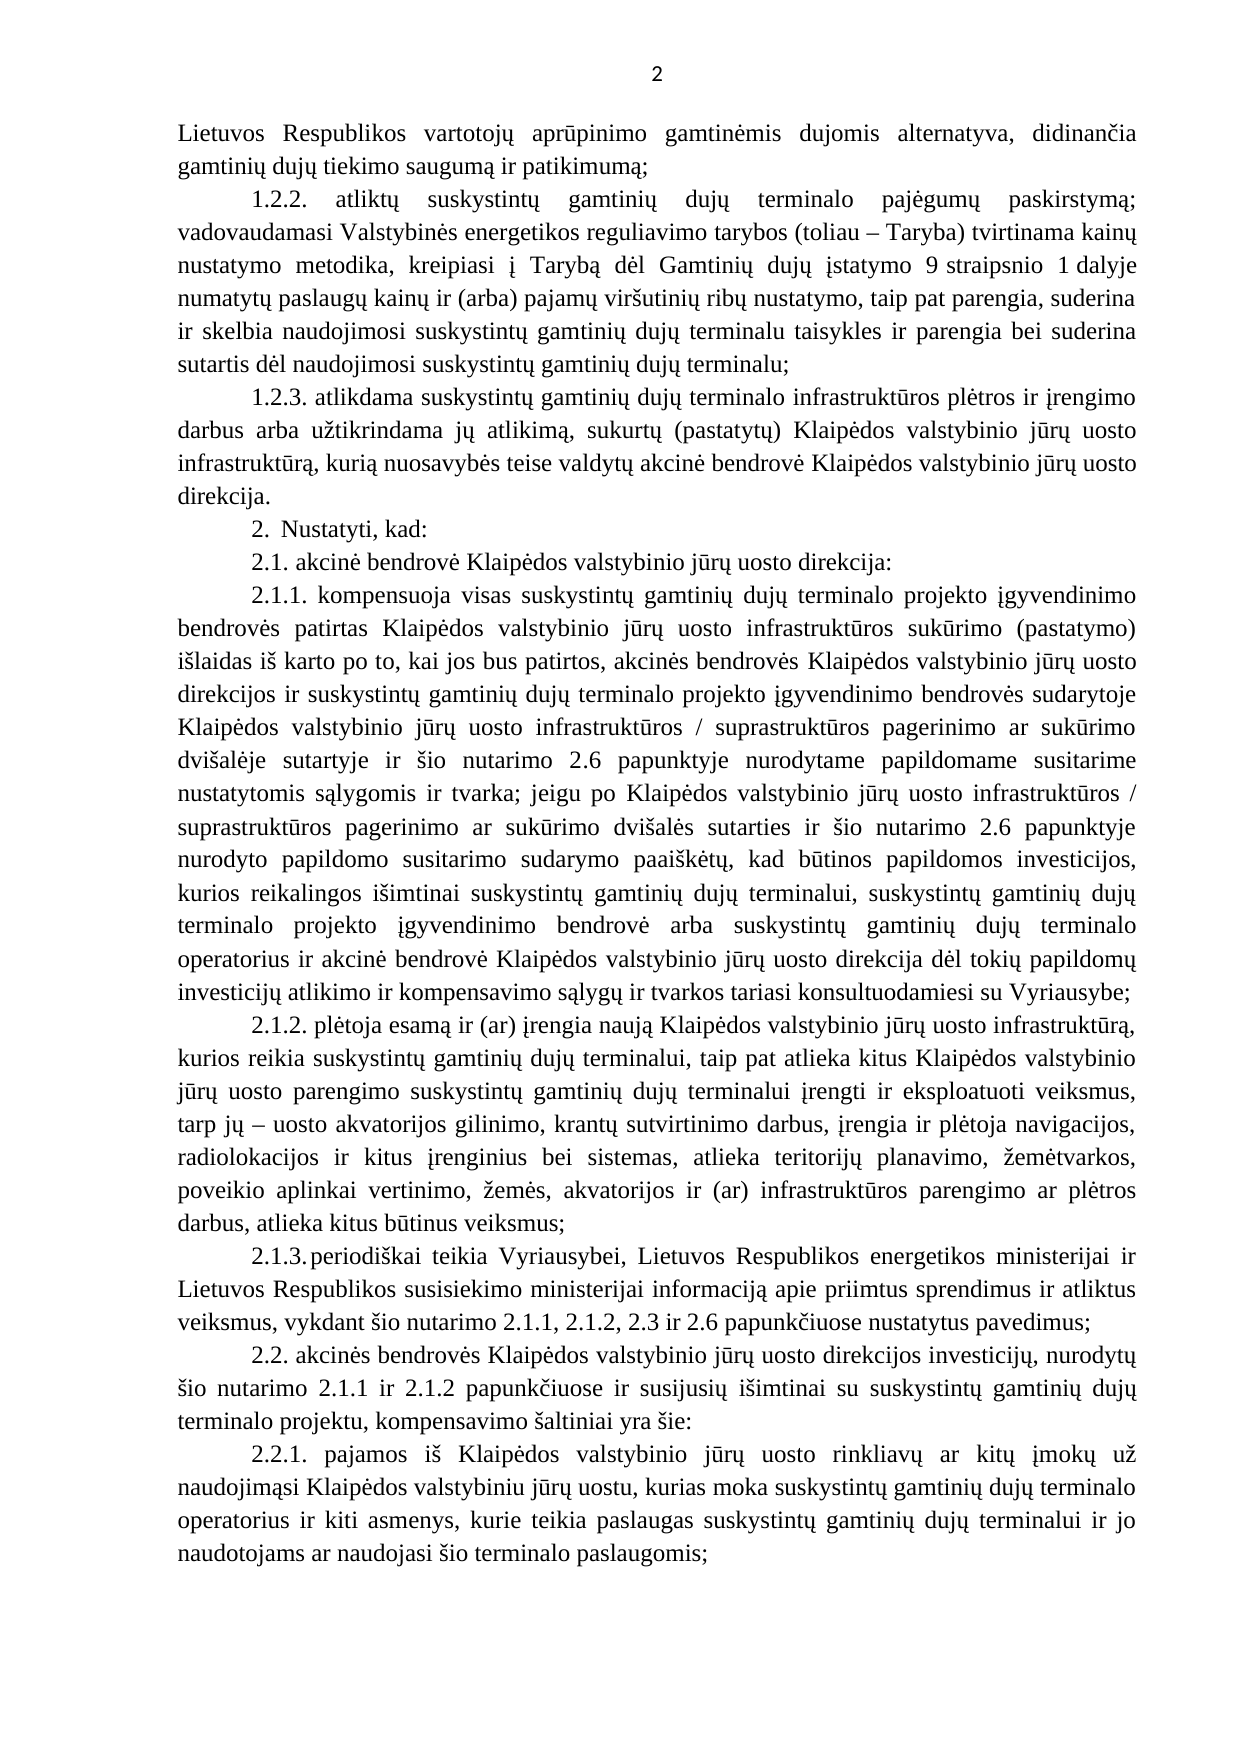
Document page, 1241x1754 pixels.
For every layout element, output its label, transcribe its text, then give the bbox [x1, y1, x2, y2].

text 2.1.2. plėtoja esamą ir (ar) įrengia naują Klaipėdos valstybinio jūrų uosto infrastruktūrą, kurios reikia suskystintų gamtinių dujų terminalui, taip pat atlieka kitus Klaipėdos valstybinio jūrų uosto parengimo suskystintų gamtinių dujų terminalui įrengti ir eksploatuoti veiksmus, tarp jų – uosto akvatorijos gilinimo, krantų sutvirtinimo darbus, įrengia ir plėtoja navigacijos, radiolokacijos ir kitus įrenginius bei sistemas, atlieka teritorijų planavimo, žemėtvarkos, poveikio aplinkai vertinimo, žemės, akvatorijos ir (ar) infrastruktūros parengimo ar plėtros darbus, atlieka kitus būtinus veiksmus; [177, 1010, 1137, 1237]
text 2. Nustatyti, kad: [177, 514, 1137, 543]
text 2.1.1. kompensuoja visas suskystintų gamtinių dujų terminalo projekto įgyvendinimo bendrovės patirtas Klaipėdos valstybinio jūrų uosto infrastruktūros sukūrimo (pastatymo) išlaidas iš karto po to, kai jos bus patirtos, akcinės bendrovės Klaipėdos valstybinio jūrų uosto direkcijos ir suskystintų gamtinių dujų terminalo projekto įgyvendinimo bendrovės sudarytoje Klaipėdos valstybinio jūrų uosto infrastruktūros / suprastruktūros pagerinimo ar sukūrimo dvišalėje sutartyje ir šio nutarimo 2.6 papunktyje nurodytame papildomame susitarime nustatytomis sąlygomis ir tvarka; jeigu po Klaipėdos valstybinio jūrų uosto infrastruktūros / suprastruktūros pagerinimo ar sukūrimo dvišalės sutarties ir šio nutarimo 2.6 papunktyje nurodyto papildomo susitarimo sudarymo paaiškėtų, kad būtinos papildomos investicijos, kurios reikalingos išimtinai suskystintų gamtinių dujų terminalui, suskystintų gamtinių dujų terminalo projekto įgyvendinimo bendrovė arba suskystintų gamtinių dujų terminalo operatorius ir akcinė bendrovė Klaipėdos valstybinio jūrų uosto direkcija dėl tokių papildomų investicijų atlikimo ir kompensavimo sąlygų ir tvarkos tariasi konsultuodamiesi su Vyriausybe; [177, 580, 1137, 1005]
text 2.1. akcinė bendrovė Klaipėdos valstybinio jūrų uosto direkcija: [177, 547, 1137, 576]
text 2.2. akcinės bendrovės Klaipėdos valstybinio jūrų uosto direkcijos investicijų, nurodytų šio nutarimo 2.1.1 ir 2.1.2 papunkčiuose ir susijusių išimtinai su suskystintų gamtinių dujų terminalo projektu, kompensavimo šaltiniai yra šie: [177, 1340, 1137, 1435]
text 2.2.1. pajamos iš Klaipėdos valstybinio jūrų uosto rinkliavų ar kitų įmokų už naudojimąsi Klaipėdos valstybiniu jūrų uostu, kurias moka suskystintų gamtinių dujų terminalo operatorius ir kiti asmenys, kurie teikia paslaugas suskystintų gamtinių dujų terminalui ir jo naudotojams ar naudojasi šio terminalo paslaugomis; [177, 1439, 1137, 1567]
text 1.2.3. atlikdama suskystintų gamtinių dujų terminalo infrastruktūros plėtros ir įrengimo darbus arba užtikrindama jų atlikimą, sukurtų (pastatytų) Klaipėdos valstybinio jūrų uosto infrastruktūrą, kurią nuosavybės teise valdytų akcinė bendrovė Klaipėdos valstybinio jūrų uosto direkcija. [177, 382, 1137, 510]
text 1.2.2. atliktų suskystintų gamtinių dujų terminalo pajėgumų paskirstymą; vadovaudamasi Valstybinės energetikos reguliavimo tarybos (toliau – Taryba) tvirtinama kainų nustatymo metodika, kreipiasi į Tarybą dėl Gamtinių dujų įstatymo 9 straipsnio 1 dalyje numatytų paslaugų kainų ir (arba) pajamų viršutinių ribų nustatymo, taip pat parengia, suderina ir skelbia naudojimosi suskystintų gamtinių dujų terminalu taisykles ir parengia bei suderina sutartis dėl naudojimosi suskystintų gamtinių dujų terminalu; [177, 184, 1137, 378]
text 2.1.3. periodiškai teikia Vyriausybei, Lietuvos Respublikos energetikos ministerijai ir Lietuvos Respublikos susisiekimo ministerijai informaciją apie priimtus sprendimus ir atliktus veiksmus, vykdant šio nutarimo 2.1.1, 2.1.2, 2.3 ir 2.6 papunkčiuose nustatytus pavedimus; [177, 1241, 1137, 1336]
text Lietuvos Respublikos vartotojų aprūpinimo gamtinėmis dujomis alternatyva, didinančia gamtinių dujų tiekimo saugumą ir patikimumą; [177, 118, 1137, 180]
